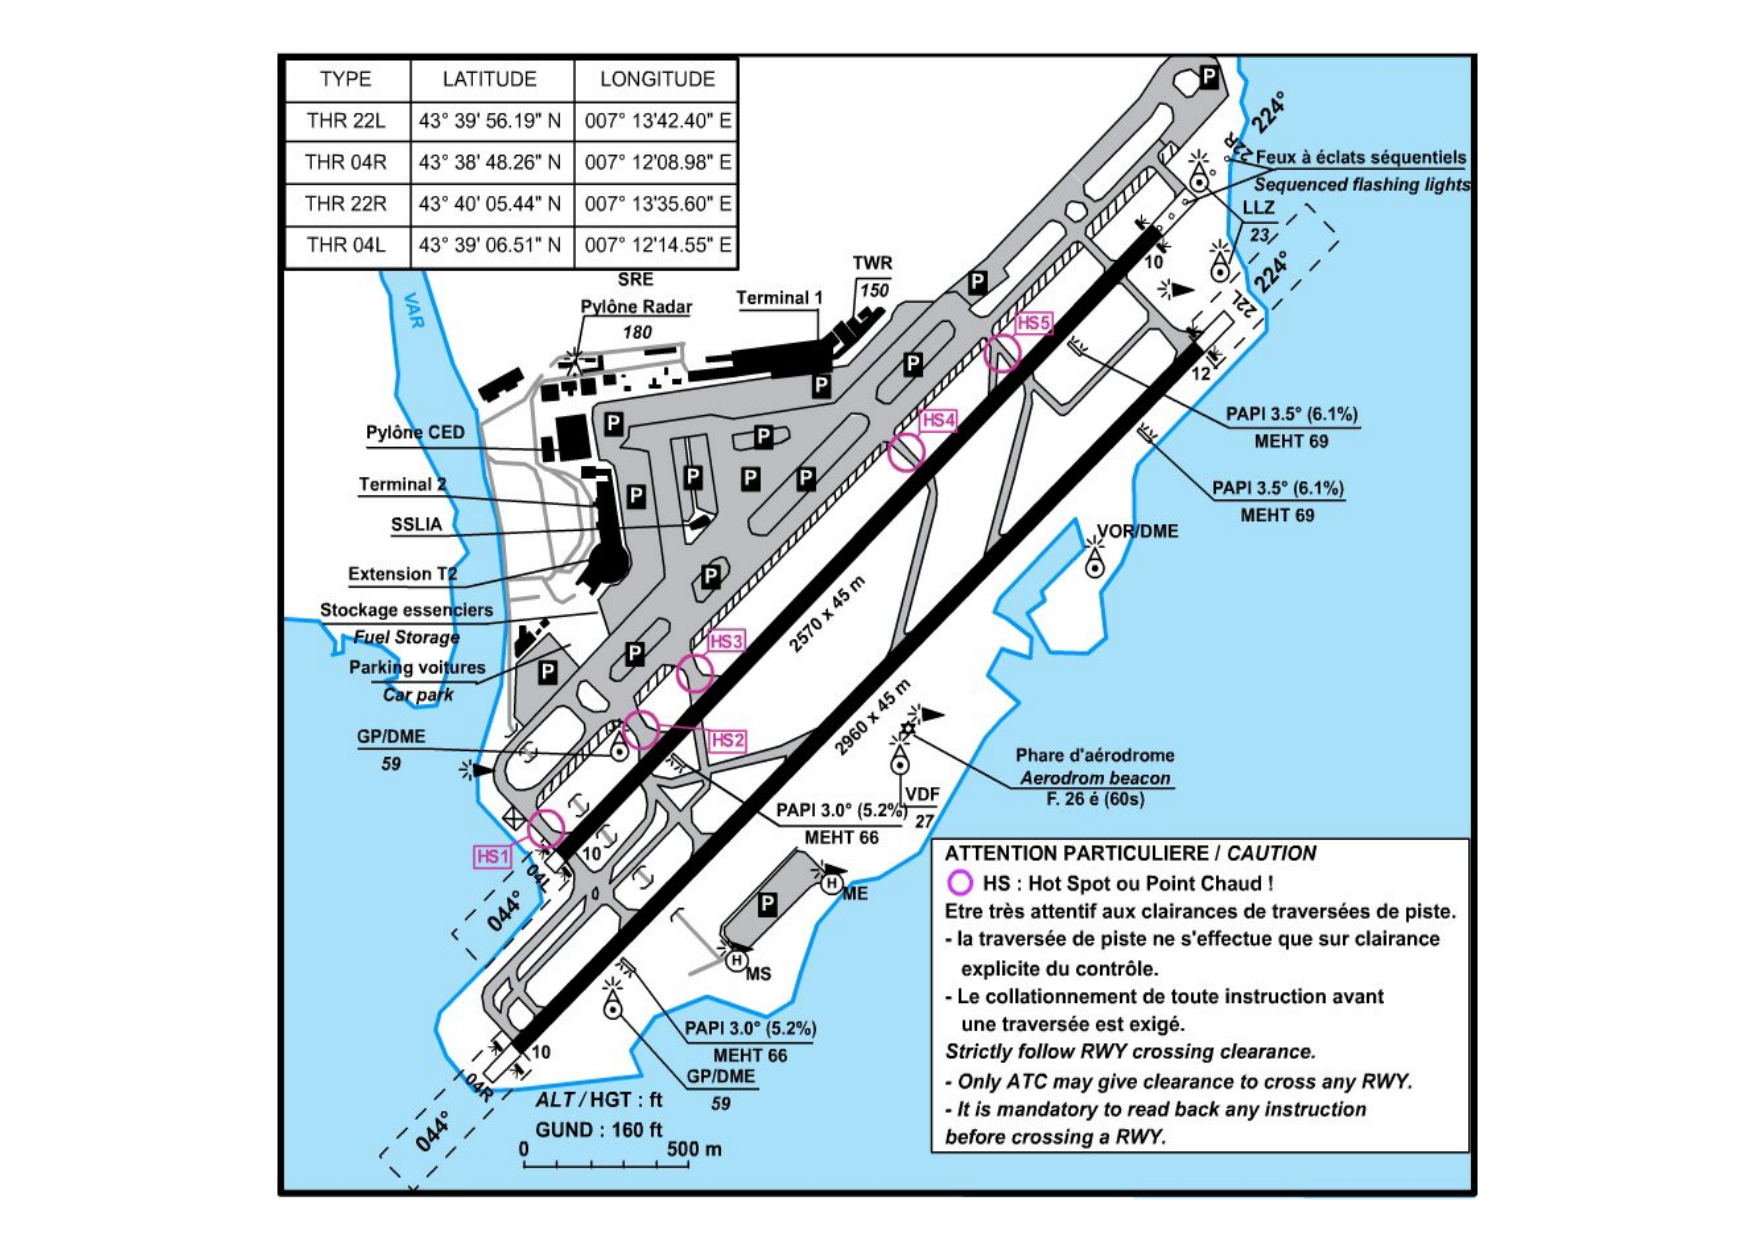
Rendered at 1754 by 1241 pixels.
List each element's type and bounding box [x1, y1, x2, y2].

picture [275, 52, 1479, 1200]
